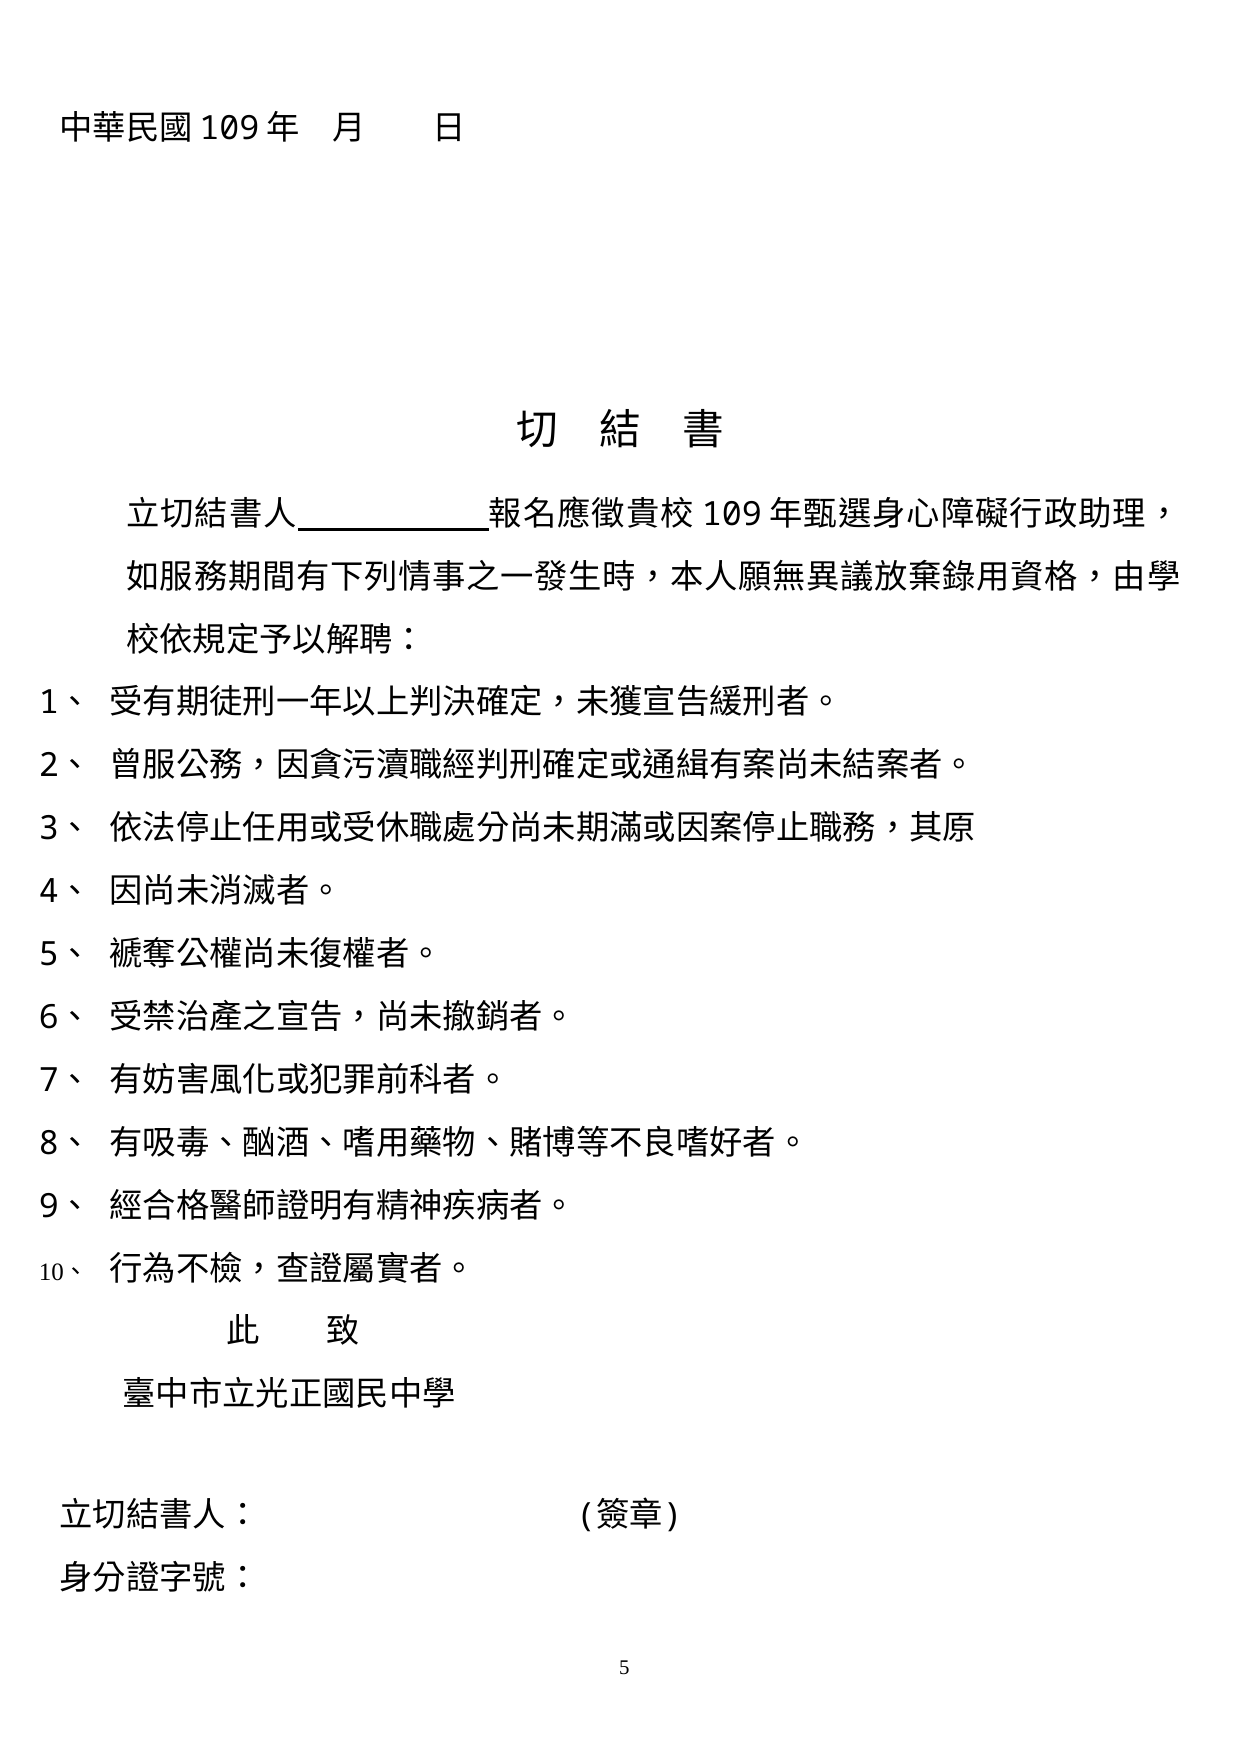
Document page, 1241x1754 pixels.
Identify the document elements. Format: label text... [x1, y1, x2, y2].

list 經合格醫師證明有精神疾病者。 [39, 1178, 1181, 1227]
list 因尚未消滅者。 [39, 864, 1181, 912]
list 褫奪公權尚未復權者。 [39, 927, 1181, 975]
list 曾服公務，因貪污瀆職經判刑確定或通緝有案尚未結案者。 [39, 738, 1181, 786]
list 有吸毒、酗酒、嗜用藥物、賭博等不良嗜好者。 [39, 1115, 1181, 1164]
list 受禁治產之宣告，尚未撤銷者。 [39, 989, 1181, 1038]
text 切 結 書 [59, 396, 1181, 456]
text 中華民國109年 月 日 [59, 84, 1181, 146]
list 行為不檢，查證屬實者。 [39, 1241, 1181, 1289]
list 受有期徒刑一年以上判決確定，未獲宣告緩刑者。 [39, 675, 1181, 723]
text 此 致 [59, 1304, 1181, 1352]
list 依法停止任用或受休職處分尚未期滿或因案停止職務，其原 [39, 801, 1181, 849]
text 立切結書人： (簽章) 身分證字號： [59, 1488, 1181, 1599]
list 有妨害風化或犯罪前科者。 [39, 1052, 1181, 1101]
text 臺中市立光正國民中學 [59, 1366, 1181, 1415]
text 立切結書人 報名應徵貴校109年甄選身心障礙行政助理，如服務期間有下列情事之一發生時，本人願無異議放棄錄用資格，由學校依規定予以解聘： [126, 487, 1181, 661]
